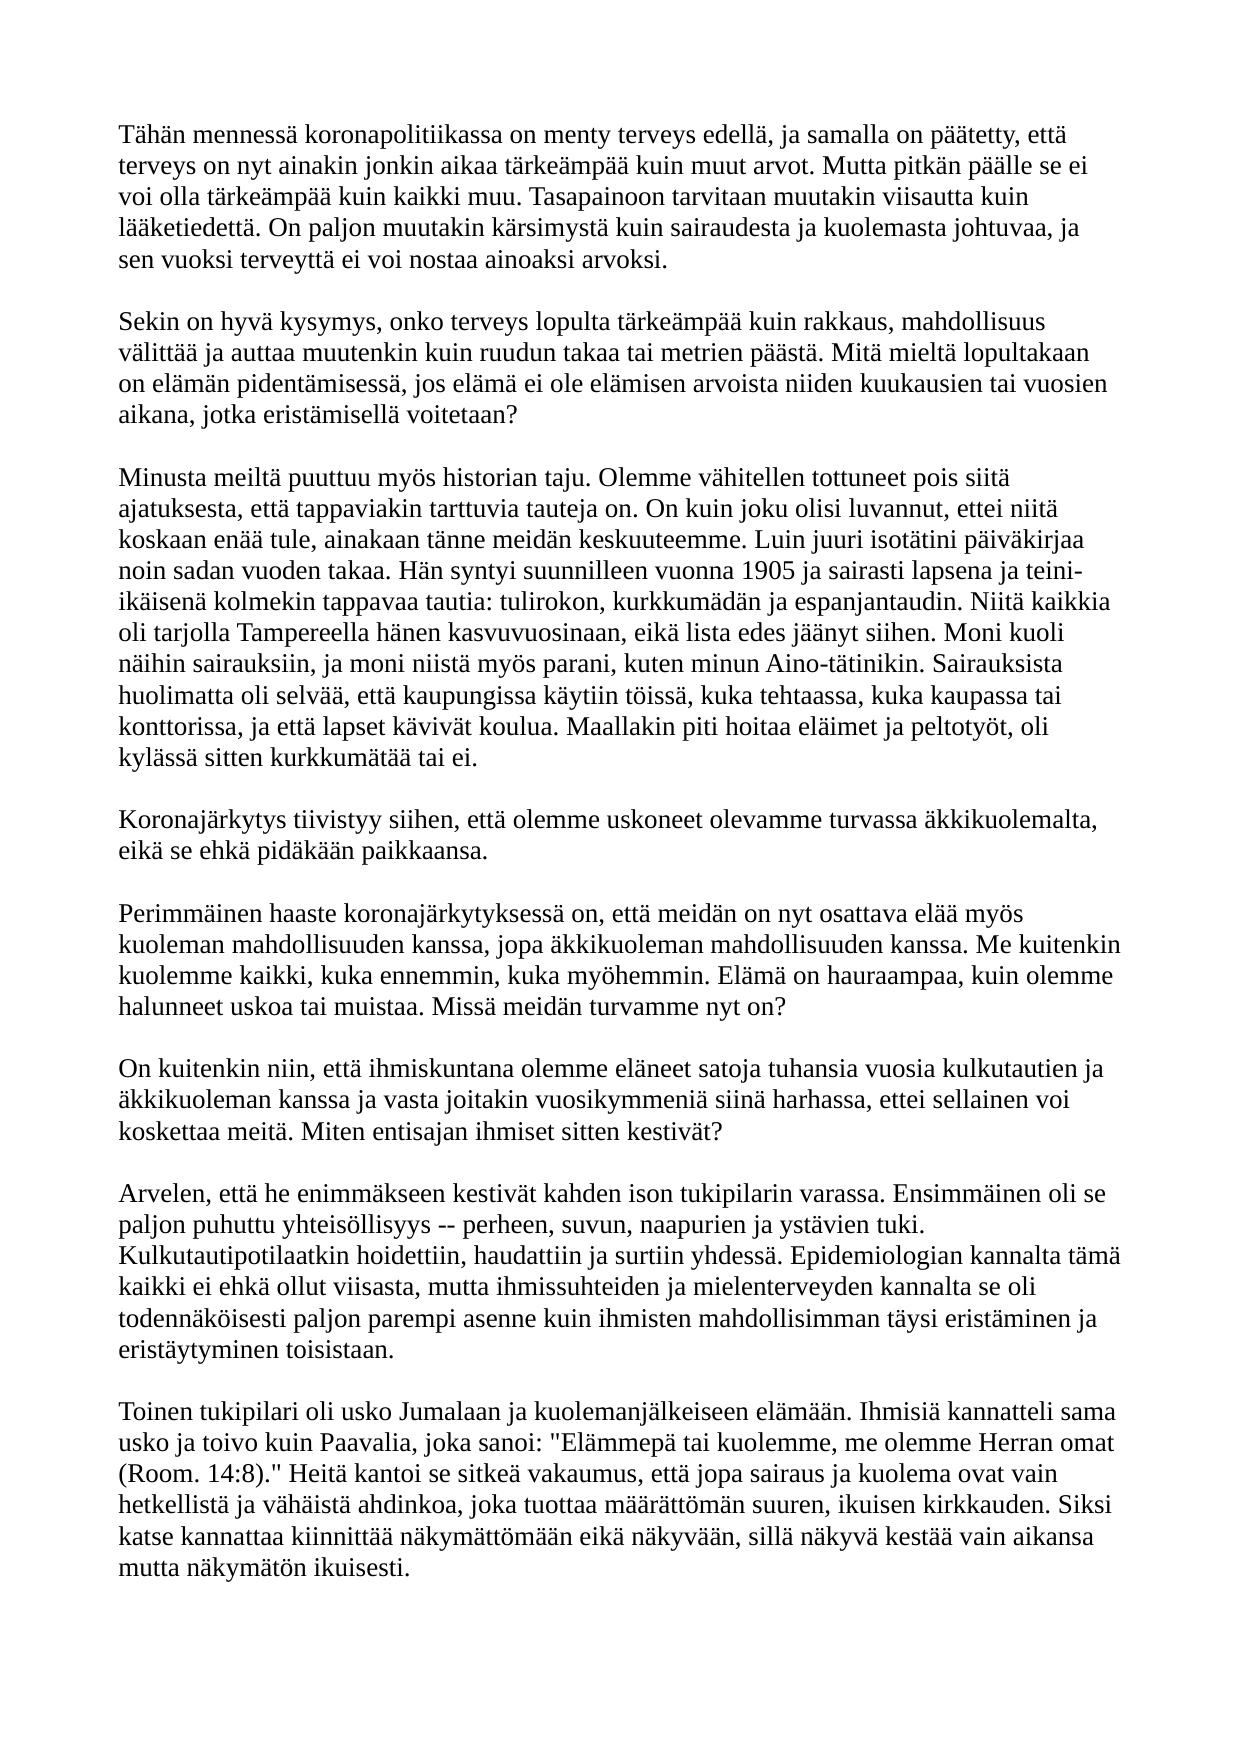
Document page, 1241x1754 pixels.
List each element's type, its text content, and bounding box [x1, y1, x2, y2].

text Perimmäinen haaste koronajärkytyksessä on, että meidän on nyt osattava elää myös kuoleman mahdollisuuden kanssa, jopa äkkikuoleman mahdollisuuden kanssa. Me kuitenkin kuolemme kaikki, kuka ennemmin, kuka myöhemmin. Elämä on hauraampaa, kuin olemme halunneet uskoa tai muistaa. Missä meidän turvamme nyt on? [118, 897, 1122, 1021]
text Tähän mennessä koronapolitiikassa on menty terveys edellä, ja samalla on päätetty, että terveys on nyt ainakin jonkin aikaa tärkeämpää kuin muut arvot. Mutta pitkän päälle se ei voi olla tärkeämpää kuin kaikki muu. Tasapainoon tarvitaan muutakin viisautta kuin lääketiedettä. On paljon muutakin kärsimystä kuin sairaudesta ja kuolemasta johtuvaa, ja sen vuoksi terveyttä ei voi nostaa ainoaksi arvoksi. [118, 118, 1122, 274]
text On kuitenkin niin, että ihmiskuntana olemme eläneet satoja tuhansia vuosia kulkutautien ja äkkikuoleman kanssa ja vasta joitakin vuosikymmeniä siinä harhassa, ettei sellainen voi koskettaa meitä. Miten entisajan ihmiset sitten kestivät? [118, 1052, 1122, 1146]
text Arvelen, että he enimmäkseen kestivät kahden ison tukipilarin varassa. Ensimmäinen oli se paljon puhuttu yhteisöllisyys -- perheen, suvun, naapurien ja ystävien tuki. Kulkutautipotilaatkin hoidettiin, haudattiin ja surtiin yhdessä. Epidemiologian kannalta tämä kaikki ei ehkä ollut viisasta, mutta ihmissuhteiden ja mielenterveyden kannalta se oli todennäköisesti paljon parempi asenne kuin ihmisten mahdollisimman täysi eristäminen ja eristäytyminen toisistaan. [118, 1177, 1122, 1364]
text Toinen tukipilari oli usko Jumalaan ja kuolemanjälkeiseen elämään. Ihmisiä kannatteli sama usko ja toivo kuin Paavalia, joka sanoi: "Elämmepä tai kuolemme, me olemme Herran omat (Room. 14:8)." Heitä kantoi se sitkeä vakaumus, että jopa sairaus ja kuolema ovat vain hetkellistä ja vähäistä ahdinkoa, joka tuottaa määrättömän suuren, ikuisen kirkkauden. Siksi katse kannattaa kiinnittää näkymättömään eikä näkyvään, sillä näkyvä kestää vain aikansa mutta näkymätön ikuisesti. [118, 1395, 1122, 1582]
text Koronajärkytys tiivistyy siihen, että olemme uskoneet olevamme turvassa äkkikuolemalta, eikä se ehkä pidäkään paikkaansa. [118, 803, 1122, 866]
text Minusta meiltä puuttuu myös historian taju. Olemme vähitellen tottuneet pois siitä ajatuksesta, että tappaviakin tarttuvia tauteja on. On kuin joku olisi luvannut, ettei niitä koskaan enää tule, ainakaan tänne meidän keskuuteemme. Luin juuri isotätini päiväkirjaa noin sadan vuoden takaa. Hän syntyi suunnilleen vuonna 1905 ja sairasti lapsena ja teini-ikäisenä kolmekin tappavaa tautia: tulirokon, kurkkumädän ja espanjantaudin. Niitä kaikkia oli tarjolla Tampereella hänen kasvuvuosinaan, eikä lista edes jäänyt siihen. Moni kuoli näihin sairauksiin, ja moni niistä myös parani, kuten minun Aino-tätinikin. Sairauksista huolimatta oli selvää, että kaupungissa käytiin töissä, kuka tehtaassa, kuka kaupassa tai konttorissa, ja että lapset kävivät koulua. Maallakin piti hoitaa eläimet ja peltotyöt, oli kylässä sitten kurkkumätää tai ei. [118, 461, 1122, 772]
text Sekin on hyvä kysymys, onko terveys lopulta tärkeämpää kuin rakkaus, mahdollisuus välittää ja auttaa muutenkin kuin ruudun takaa tai metrien päästä. Mitä mieltä lopultakaan on elämän pidentämisessä, jos elämä ei ole elämisen arvoista niiden kuukausien tai vuosien aikana, jotka eristämisellä voitetaan? [118, 305, 1122, 429]
